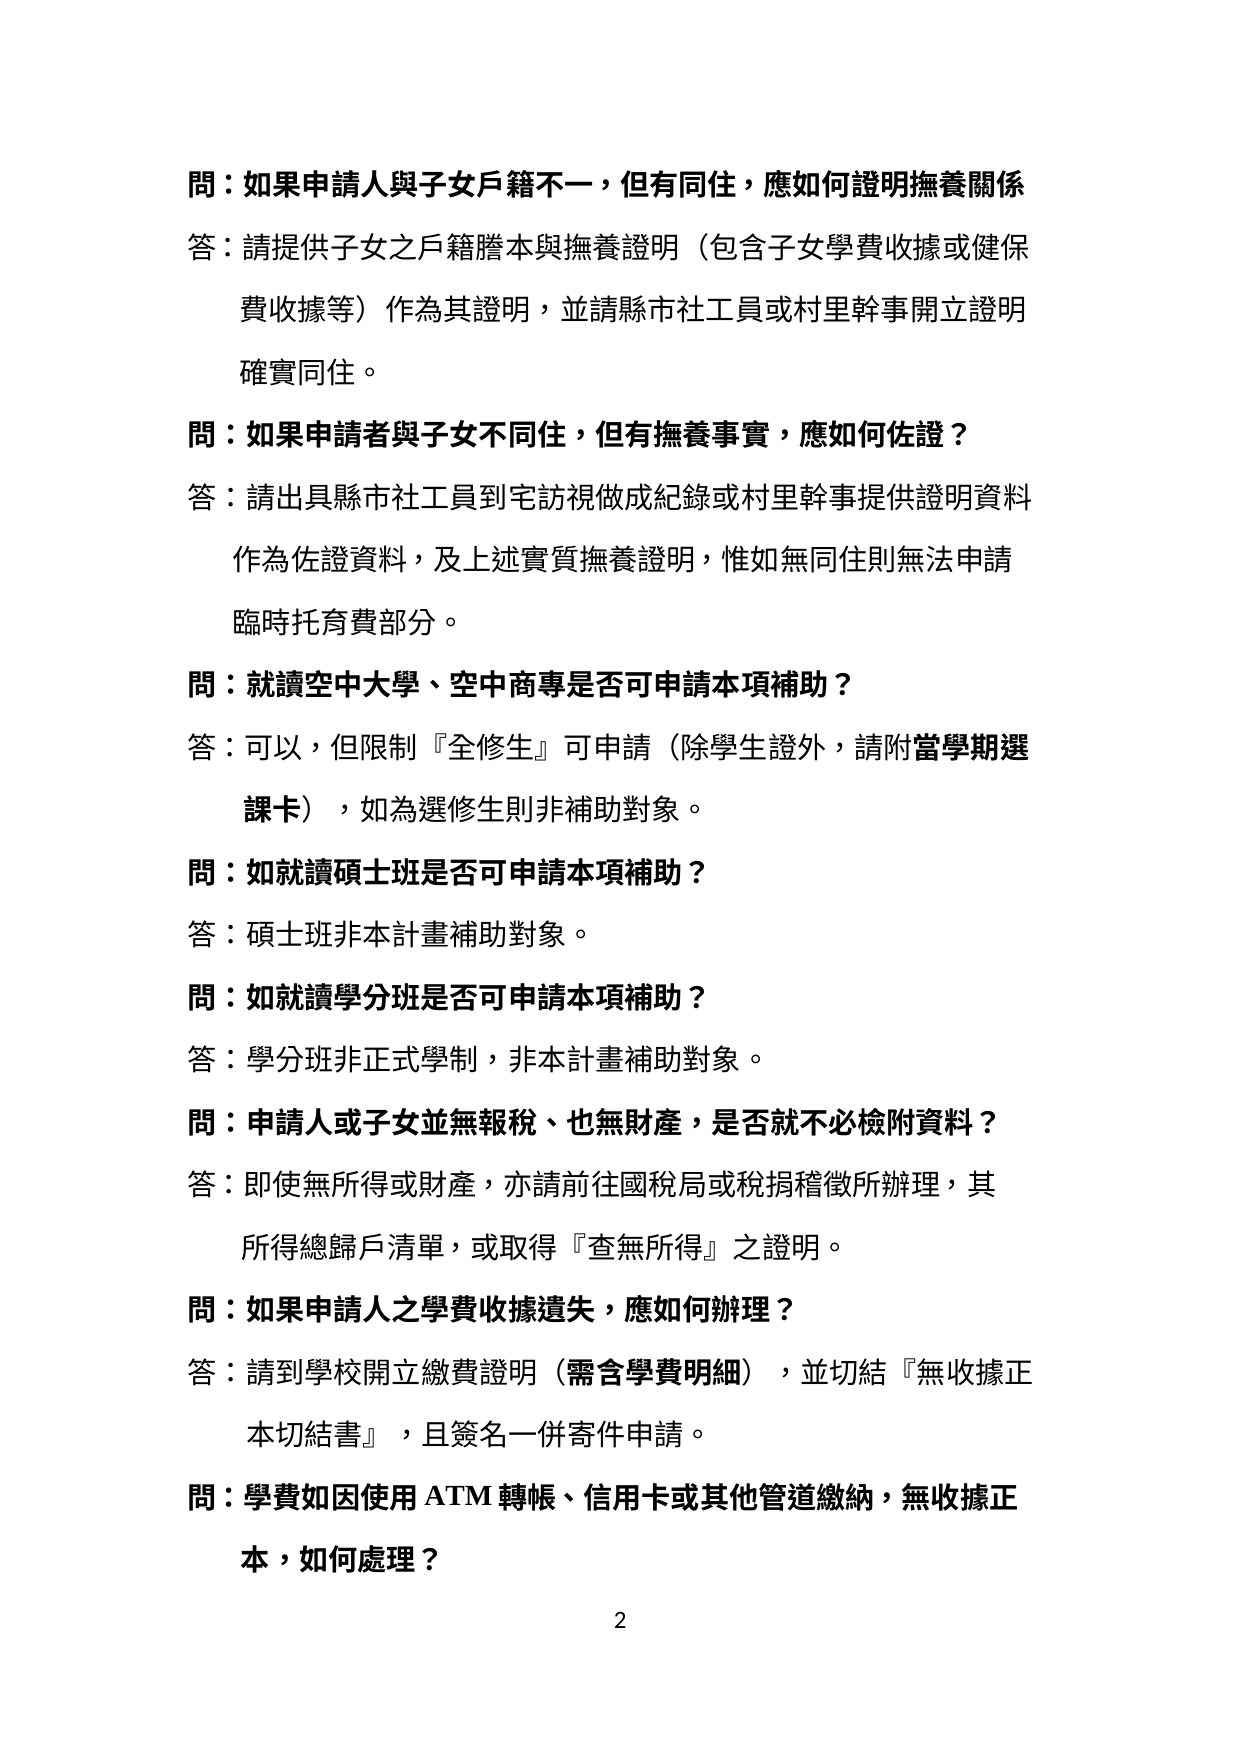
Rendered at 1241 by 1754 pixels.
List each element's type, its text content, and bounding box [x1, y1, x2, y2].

text 答：學分班非正式學制，非本計畫補助對象。 [187, 1016, 1024, 1079]
text 答：可以，但限制『全修生』可申請（除學生證外，請附當學期選課卡），如為選修生則非補助對象。 [187, 704, 1034, 829]
text 答：請到學校開立繳費證明（需含學費明細），並切結『無收據正本切結書』，且簽名一併寄件申請。 [187, 1329, 1041, 1454]
text 問：就讀空中大學、空中商專是否可申請本項補助？ [187, 641, 1034, 704]
text 問：如果申請者與子女不同住，但有撫養事實，應如何佐證？ [187, 391, 1034, 454]
text 問：學費如因使用ATM轉帳、信用卡或其他管道繳納，無收據正本，如何處理？ [187, 1454, 1041, 1579]
text 答：請出具縣市社工員到宅訪視做成紀錄或村里幹事提供證明資料作為佐證資料，及上述實質撫養證明，惟如無同住則無法申請臨時托育費部分。 [187, 454, 1034, 641]
text 答：碩士班非本計畫補助對象。 [187, 891, 1024, 954]
text 問：如就讀碩士班是否可申請本項補助？ [187, 829, 1034, 891]
text 問：申請人或子女並無報稅、也無財產，是否就不必檢附資料？ [187, 1079, 1024, 1141]
text 問：如果申請人與子女戶籍不一，但有同住，應如何證明撫養關係 [187, 141, 1034, 204]
text 答：即使無所得或財產，亦請前往國稅局或稅捐稽徵所辦理，其所得總歸戶清單，或取得『查無所得』之證明。 [187, 1141, 1024, 1266]
text 答：請提供子女之戶籍謄本與撫養證明（包含子女學費收據或健保費收據等）作為其證明，並請縣市社工員或村里幹事開立證明確實同住。 [187, 204, 1034, 391]
text 問：如果申請人之學費收據遺失，應如何辦理？ [187, 1266, 1041, 1329]
text 問：如就讀學分班是否可申請本項補助？ [187, 954, 1024, 1016]
